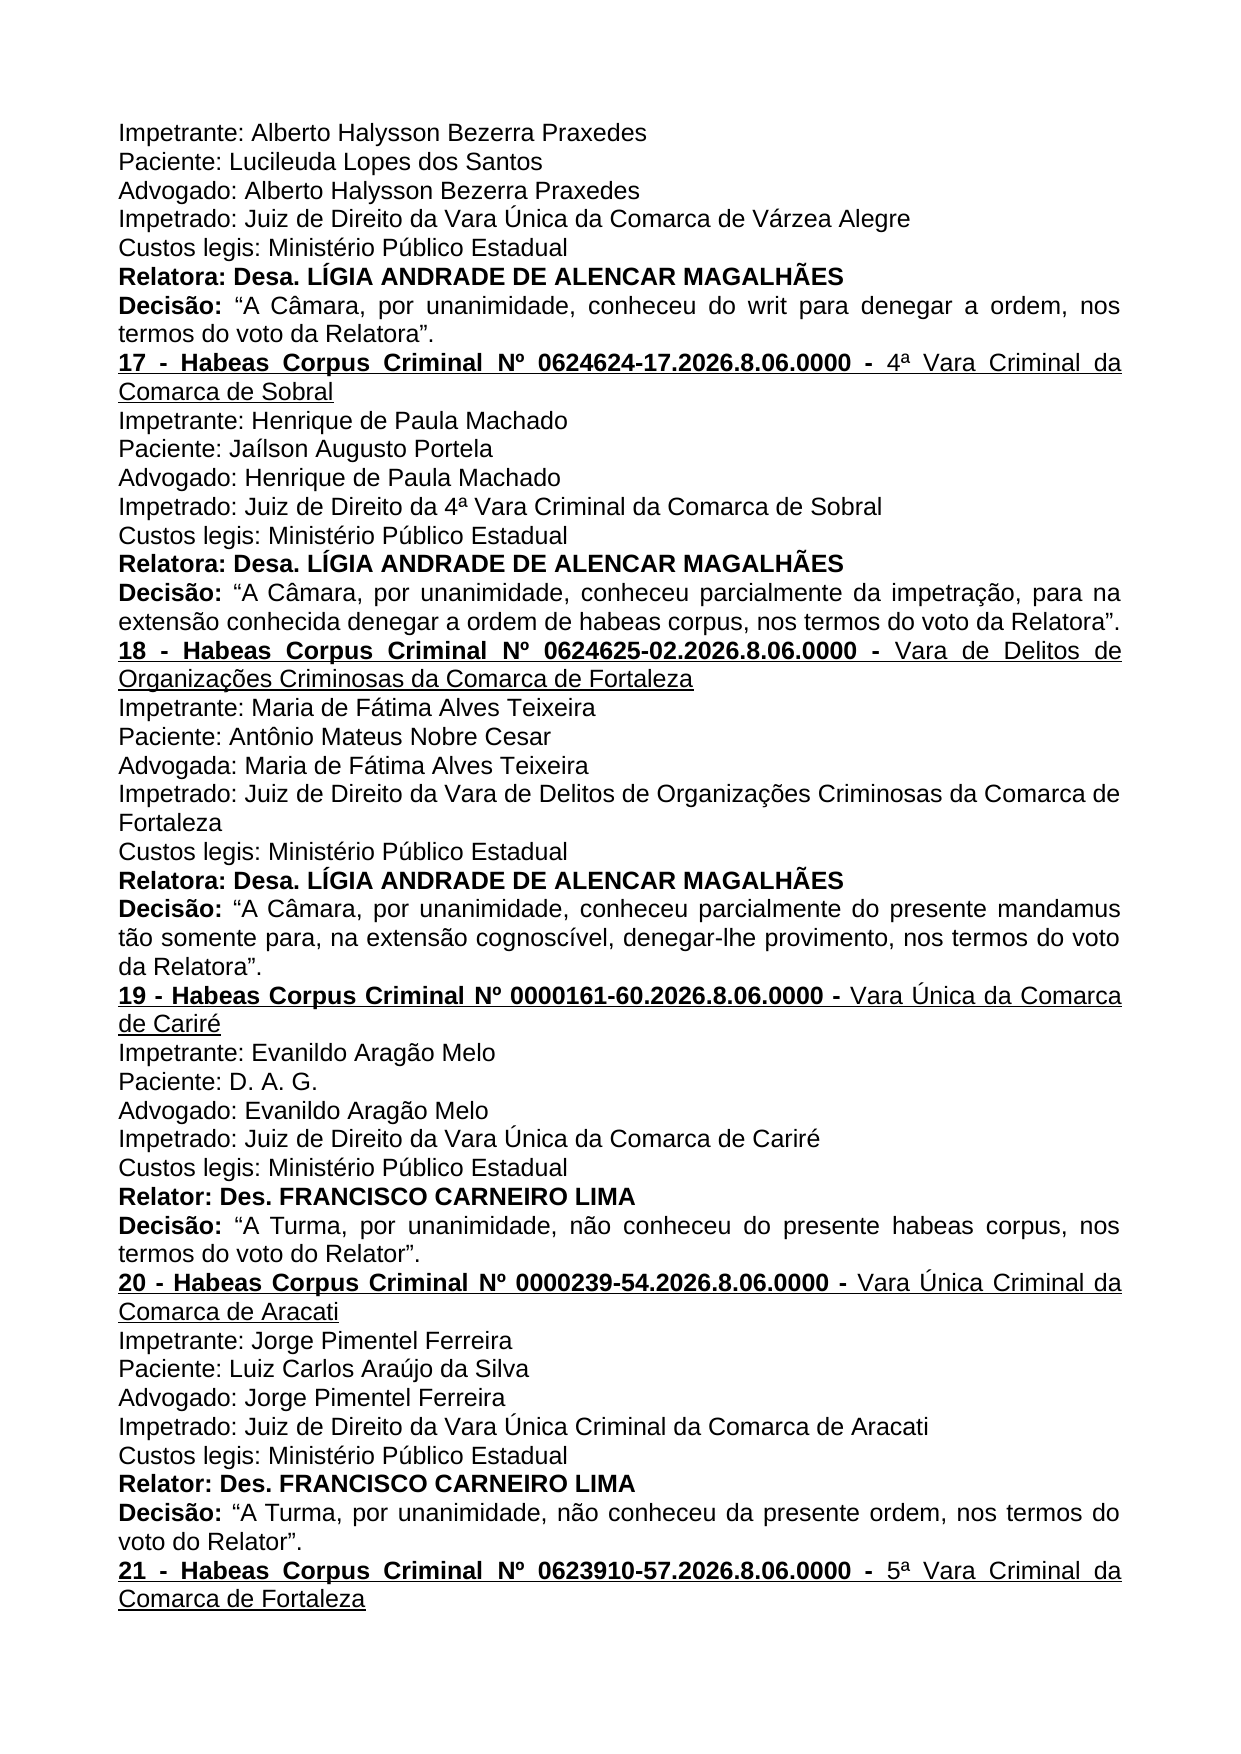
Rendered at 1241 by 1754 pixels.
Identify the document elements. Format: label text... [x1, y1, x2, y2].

text Custos legis: Ministério Público Estadual [118, 521, 1122, 549]
text Impetrado: Juiz de Direito da Vara de Delitos de Organizações Criminosas da Comarca de Fortaleza [118, 779, 1122, 837]
text Relator: Des. FRANCISCO CARNEIRO LIMA [118, 1469, 1122, 1498]
text Custos legis: Ministério Público Estadual [118, 837, 1122, 866]
text Advogado: Henrique de Paula Machado [118, 463, 1122, 492]
text Relatora: Desa. LÍGIA ANDRADE DE ALENCAR MAGALHÃES [118, 866, 1122, 894]
text Comarca de Fortaleza [118, 1582, 1122, 1613]
text Comarca de Aracati [118, 1294, 1122, 1326]
text Decisão: “A Turma, por unanimidade, não conheceu do presente habeas corpus, nos termos do voto do Relator”. [118, 1211, 1122, 1268]
text Advogado: Evanildo Aragão Melo [118, 1096, 1122, 1124]
text Impetrante: Alberto Halysson Bezerra Praxedes [118, 118, 1122, 147]
text Comarca de Sobral [118, 374, 1122, 406]
text 19 - Habeas Corpus Criminal Nº 0000161-60.2026.8.06.0000 - Vara Única da Comarca [118, 981, 1122, 1006]
text Decisão: “A Câmara, por unanimidade, conheceu parcialmente da impetração, para na extensão conhecida denegar a ordem de habeas corpus, nos termos do voto da Relatora”. [118, 578, 1122, 636]
text Decisão: “A Turma, por unanimidade, não conheceu da presente ordem, nos termos do voto do Relator”. [118, 1498, 1122, 1556]
text Custos legis: Ministério Público Estadual [118, 1153, 1122, 1182]
text Organizações Criminosas da Comarca de Fortaleza [118, 662, 1122, 693]
text Advogada: Maria de Fátima Alves Teixeira [118, 751, 1122, 779]
text 17 - Habeas Corpus Criminal Nº 0624624-17.2026.8.06.0000 - 4ª Vara Criminal da [118, 348, 1122, 373]
text Paciente: Lucileuda Lopes dos Santos [118, 147, 1122, 176]
text Impetrante: Jorge Pimentel Ferreira [118, 1326, 1122, 1354]
text Advogado: Alberto Halysson Bezerra Praxedes [118, 176, 1122, 204]
text 18 - Habeas Corpus Criminal Nº 0624625-02.2026.8.06.0000 - Vara de Delitos de [118, 636, 1122, 661]
text Paciente: D. A. G. [118, 1067, 1122, 1096]
text Impetrante: Maria de Fátima Alves Teixeira [118, 693, 1122, 722]
text Impetrado: Juiz de Direito da 4ª Vara Criminal da Comarca de Sobral [118, 492, 1122, 521]
text Relatora: Desa. LÍGIA ANDRADE DE ALENCAR MAGALHÃES [118, 549, 1122, 578]
text Custos legis: Ministério Público Estadual [118, 1441, 1122, 1469]
text 20 - Habeas Corpus Criminal Nº 0000239-54.2026.8.06.0000 - Vara Única Criminal da [118, 1268, 1122, 1293]
text Advogado: Jorge Pimentel Ferreira [118, 1383, 1122, 1412]
text de Cariré [118, 1007, 1122, 1038]
text Paciente: Luiz Carlos Araújo da Silva [118, 1354, 1122, 1383]
text Relatora: Desa. LÍGIA ANDRADE DE ALENCAR MAGALHÃES [118, 262, 1122, 291]
text Decisão: “A Câmara, por unanimidade, conheceu parcialmente do presente mandamus tão somente para, na extensão cognoscível, denegar-lhe provimento, nos termos do voto da Relatora”. [118, 894, 1122, 981]
text Paciente: Jaílson Augusto Portela [118, 434, 1122, 463]
text Relator: Des. FRANCISCO CARNEIRO LIMA [118, 1182, 1122, 1211]
text Impetrante: Evanildo Aragão Melo [118, 1038, 1122, 1067]
text Impetrado: Juiz de Direito da Vara Única da Comarca de Cariré [118, 1124, 1122, 1153]
text Impetrado: Juiz de Direito da Vara Única Criminal da Comarca de Aracati [118, 1412, 1122, 1441]
text 21 - Habeas Corpus Criminal Nº 0623910-57.2026.8.06.0000 - 5ª Vara Criminal da [118, 1556, 1122, 1581]
text Impetrado: Juiz de Direito da Vara Única da Comarca de Várzea Alegre [118, 204, 1122, 233]
text Impetrante: Henrique de Paula Machado [118, 406, 1122, 434]
text Custos legis: Ministério Público Estadual [118, 233, 1122, 262]
text Decisão: “A Câmara, por unanimidade, conheceu do writ para denegar a ordem, nos termos do voto da Relatora”. [118, 291, 1122, 348]
text Paciente: Antônio Mateus Nobre Cesar [118, 722, 1122, 751]
